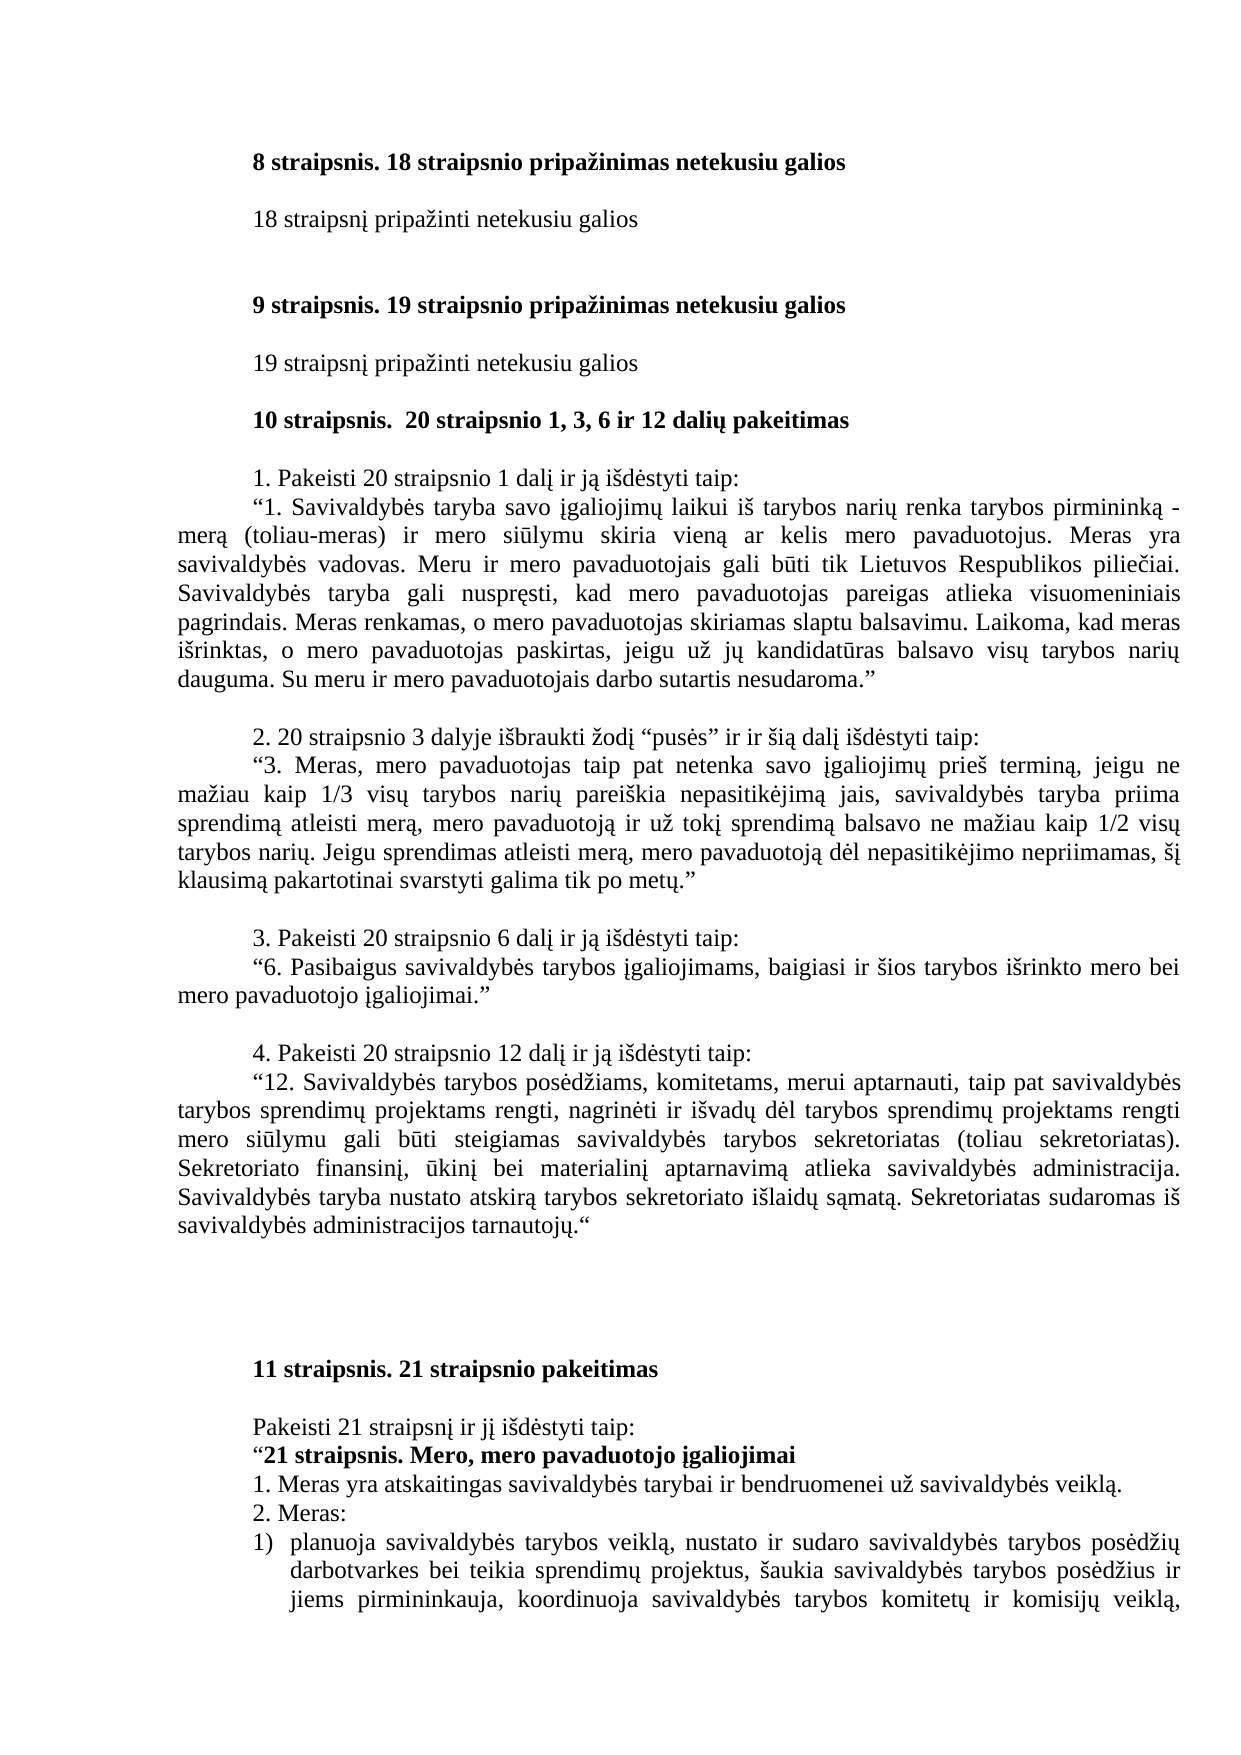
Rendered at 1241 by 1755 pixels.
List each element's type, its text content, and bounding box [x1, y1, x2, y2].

text 19 straipsnį pripažinti netekusiu galios [177, 348, 1181, 377]
text 8 straipsnis. 18 straipsnio pripažinimas netekusiu galios [177, 147, 1181, 176]
text 3. Pakeisti 20 straipsnio 6 dalį ir ją išdėstyti taip: [177, 923, 1181, 952]
text “3. Meras, mero pavaduotojas taip pat netenka savo įgaliojimų prieš terminą, jeigu ne mažiau kaip 1/3 visų tarybos narių pareiškia nepasitikėjimą jais, savivaldybės taryba priima sprendimą atleisti merą, mero pavaduotoją ir už tokį sprendimą balsavo ne mažiau kaip 1/2 visų tarybos narių. Jeigu sprendimas atleisti merą, mero pavaduotoją dėl nepasitikėjimo nepriimamas, šį klausimą pakartotinai svarstyti galima tik po metų.” [177, 751, 1181, 894]
text 9 straipsnis. 19 straipsnio pripažinimas netekusiu galios [177, 291, 1181, 319]
text 2. 20 straipsnio 3 dalyje išbraukti žodį “pusės” ir ir šią dalį išdėstyti taip: [177, 722, 1181, 751]
text “6. Pasibaigus savivaldybės tarybos įgaliojimams, baigiasi ir šios tarybos išrinkto mero bei mero pavaduotojo įgaliojimai.” [177, 952, 1181, 1009]
text “12. Savivaldybės tarybos posėdžiams, komitetams, merui aptarnauti, taip pat savivaldybės tarybos sprendimų projektams rengti, nagrinėti ir išvadų dėl tarybos sprendimų projektams rengti mero siūlymu gali būti steigiamas savivaldybės tarybos sekretoriatas (toliau sekretoriatas). Sekretoriato finansinį, ūkinį bei materialinį aptarnavimą atlieka savivaldybės administracija. Savivaldybės taryba nustato atskirą tarybos sekretoriato išlaidų sąmatą. Sekretoriatas sudaromas iš savivaldybės administracijos tarnautojų.“ [177, 1067, 1181, 1239]
text 18 straipsnį pripažinti netekusiu galios [177, 204, 1181, 233]
text 4. Pakeisti 20 straipsnio 12 dalį ir ją išdėstyti taip: [177, 1038, 1181, 1067]
text 1. Pakeisti 20 straipsnio 1 dalį ir ją išdėstyti taip: [177, 463, 1181, 492]
text 10 straipsnis. 20 straipsnio 1, 3, 6 ir 12 dalių pakeitimas [177, 406, 1181, 434]
text “21 straipsnis. Mero, mero pavaduotojo įgaliojimai [177, 1441, 1181, 1469]
text 2. Meras: [177, 1498, 1181, 1527]
text 1. Meras yra atskaitingas savivaldybės tarybai ir bendruomenei už savivaldybės veiklą. [177, 1469, 1181, 1498]
text 1) planuoja savivaldybės tarybos veiklą, nustato ir sudaro savivaldybės tarybos posėdžių darbotvarkes bei teikia sprendimų projektus, šaukia savivaldybės tarybos posėdžius ir jiems pirmininkauja, koordinuoja savivaldybės tarybos komitetų ir komisijų veiklą, [252, 1527, 1181, 1613]
text Pakeisti 21 straipsnį ir jį išdėstyti taip: [177, 1412, 1181, 1441]
text 11 straipsnis. 21 straipsnio pakeitimas [177, 1354, 1181, 1383]
text “1. Savivaldybės taryba savo įgaliojimų laikui iš tarybos narių renka tarybos pirmininką - merą (toliau-meras) ir mero siūlymu skiria vieną ar kelis mero pavaduotojus. Meras yra savivaldybės vadovas. Meru ir mero pavaduotojais gali būti tik Lietuvos Respublikos piliečiai. Savivaldybės taryba gali nuspręsti, kad mero pavaduotojas pareigas atlieka visuomeniniais pagrindais. Meras renkamas, o mero pavaduotojas skiriamas slaptu balsavimu. Laikoma, kad meras išrinktas, o mero pavaduotojas paskirtas, jeigu už jų kandidatūras balsavo visų tarybos narių dauguma. Su meru ir mero pavaduotojais darbo sutartis nesudaroma.” [177, 492, 1181, 693]
